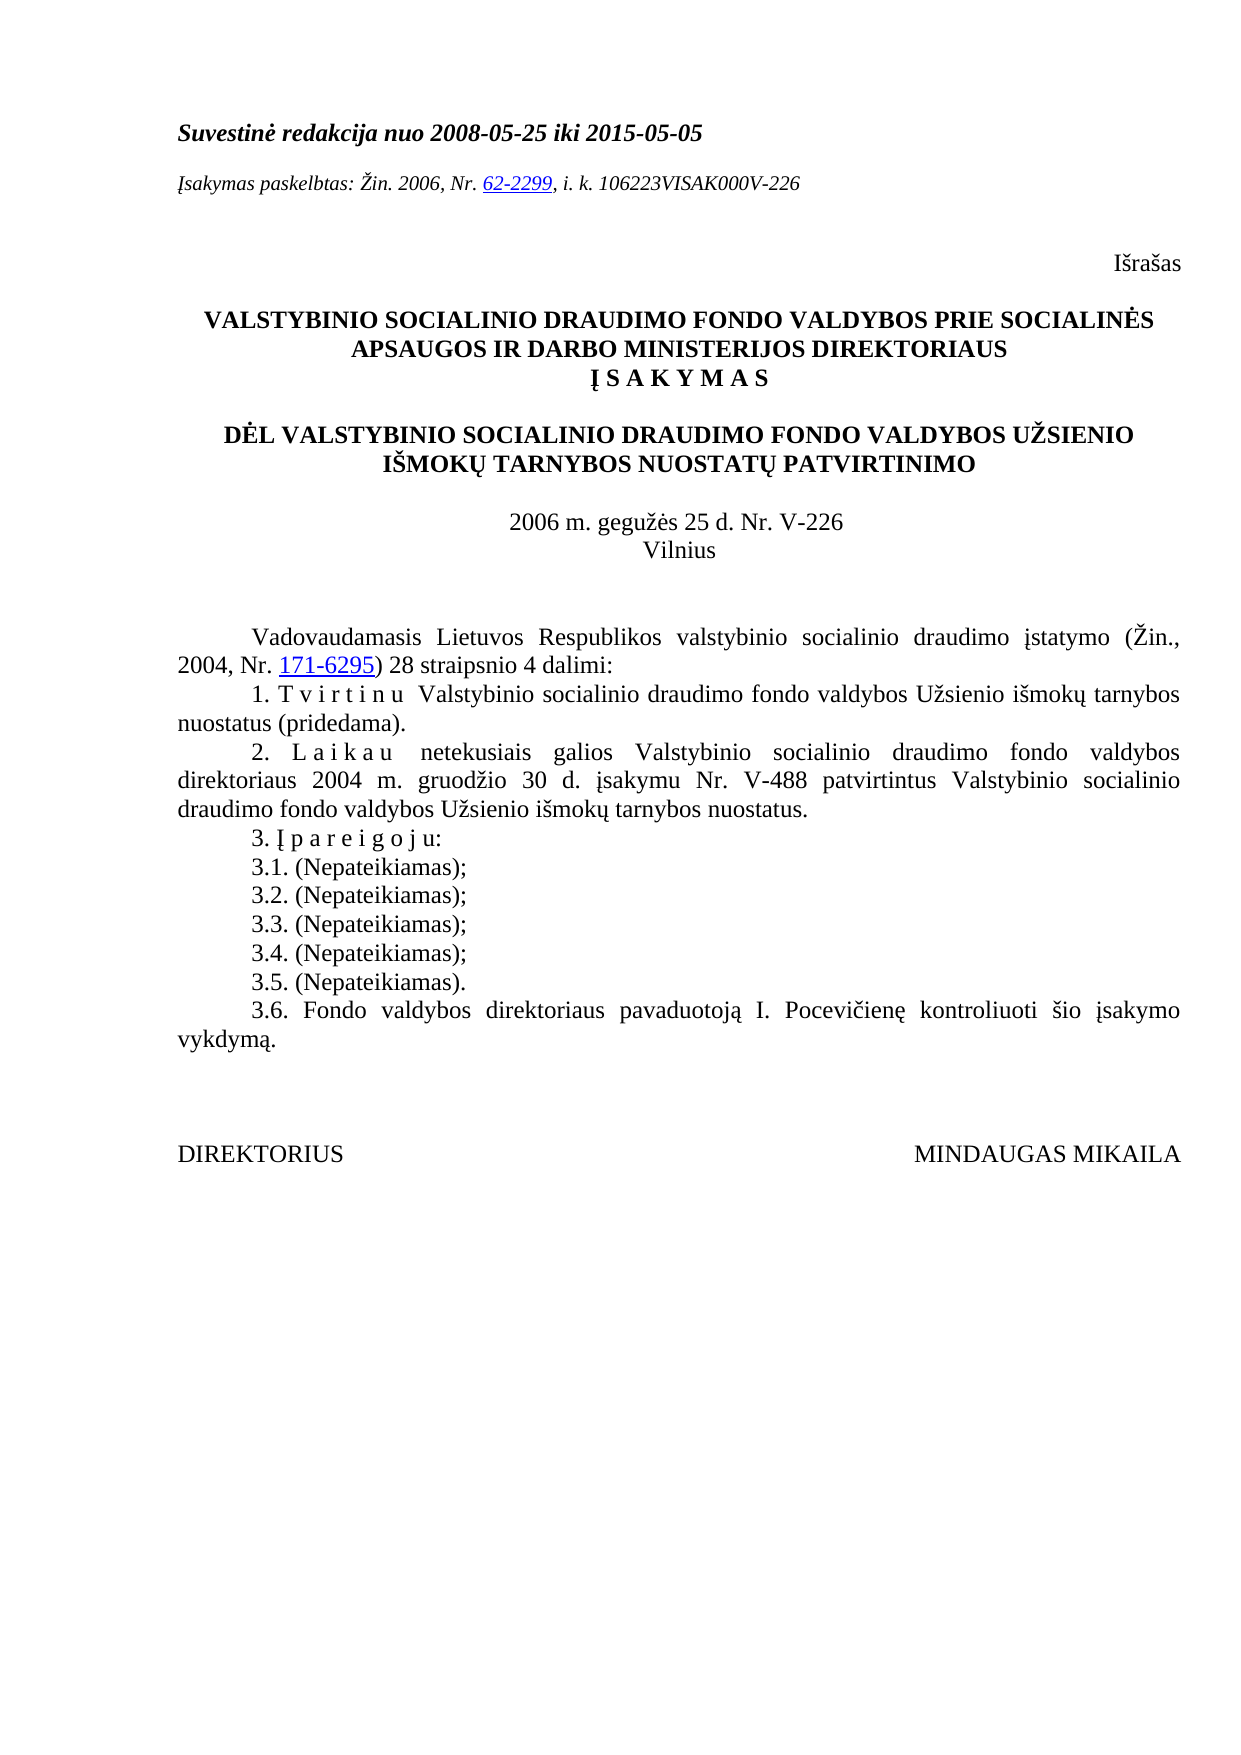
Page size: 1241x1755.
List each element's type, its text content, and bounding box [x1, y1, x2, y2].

text Įsakymas paskelbtas: Žin. 2006, Nr. 62-2299, i. k. 106223VISAK000V-226 [177, 171, 1181, 195]
text 3.2. (Nepateikiamas); [177, 880, 1181, 909]
text Vilnius [177, 535, 1181, 564]
text 3.4. (Nepateikiamas); [177, 938, 1181, 967]
text 3.3. (Nepateikiamas); [177, 909, 1181, 938]
text ĮSAKYMAS [177, 363, 1181, 392]
text Išrašas [177, 248, 1181, 277]
text VALSTYBINIO SOCIALINIO DRAUDIMO FONDO VALDYBOS PRIE SOCIALINĖS APSAUGOS IR DARBO MINISTERIJOS DIREKTORIAUS [177, 305, 1181, 363]
text 3.1. (Nepateikiamas); [177, 852, 1181, 880]
text Vadovaudamasis Lietuvos Respublikos valstybinio socialinio draudimo įstatymo (Žin., 2004, Nr. 171-6295) 28 straipsnio 4 dalimi: [177, 622, 1181, 679]
text DĖL VALSTYBINIO SOCIALINIO DRAUDIMO FONDO VALDYBOS UŽSIENIO IŠMOKŲ TARNYBOS NUOSTATŲ PATVIRTINIMO [177, 420, 1181, 478]
text DIREKTORIUS MINDAUGAS MIKAILA [177, 1139, 1181, 1168]
text 3.6. Fondo valdybos direktoriaus pavaduotoją I. Pocevičienę kontroliuoti šio įsakymo vykdymą. [177, 995, 1181, 1053]
text 2. Laikau netekusiais galios Valstybinio socialinio draudimo fondo valdybos direktoriaus 2004 m. gruodžio 30 d. įsakymu Nr. V-488 patvirtintus Valstybinio socialinio draudimo fondo valdybos Užsienio išmokų tarnybos nuostatus. [177, 737, 1181, 823]
text 3.5. (Nepateikiamas). [177, 967, 1181, 995]
text 3. Įpareigoju: [177, 823, 1181, 852]
text 1. Tvirtinu Valstybinio socialinio draudimo fondo valdybos Užsienio išmokų tarnybos nuostatus (pridedama). [177, 679, 1181, 737]
text Suvestinė redakcija nuo 2008-05-25 iki 2015-05-05 [177, 118, 1181, 147]
text 2006 m. gegužės 25 d. Nr. V-226 [177, 507, 1181, 535]
